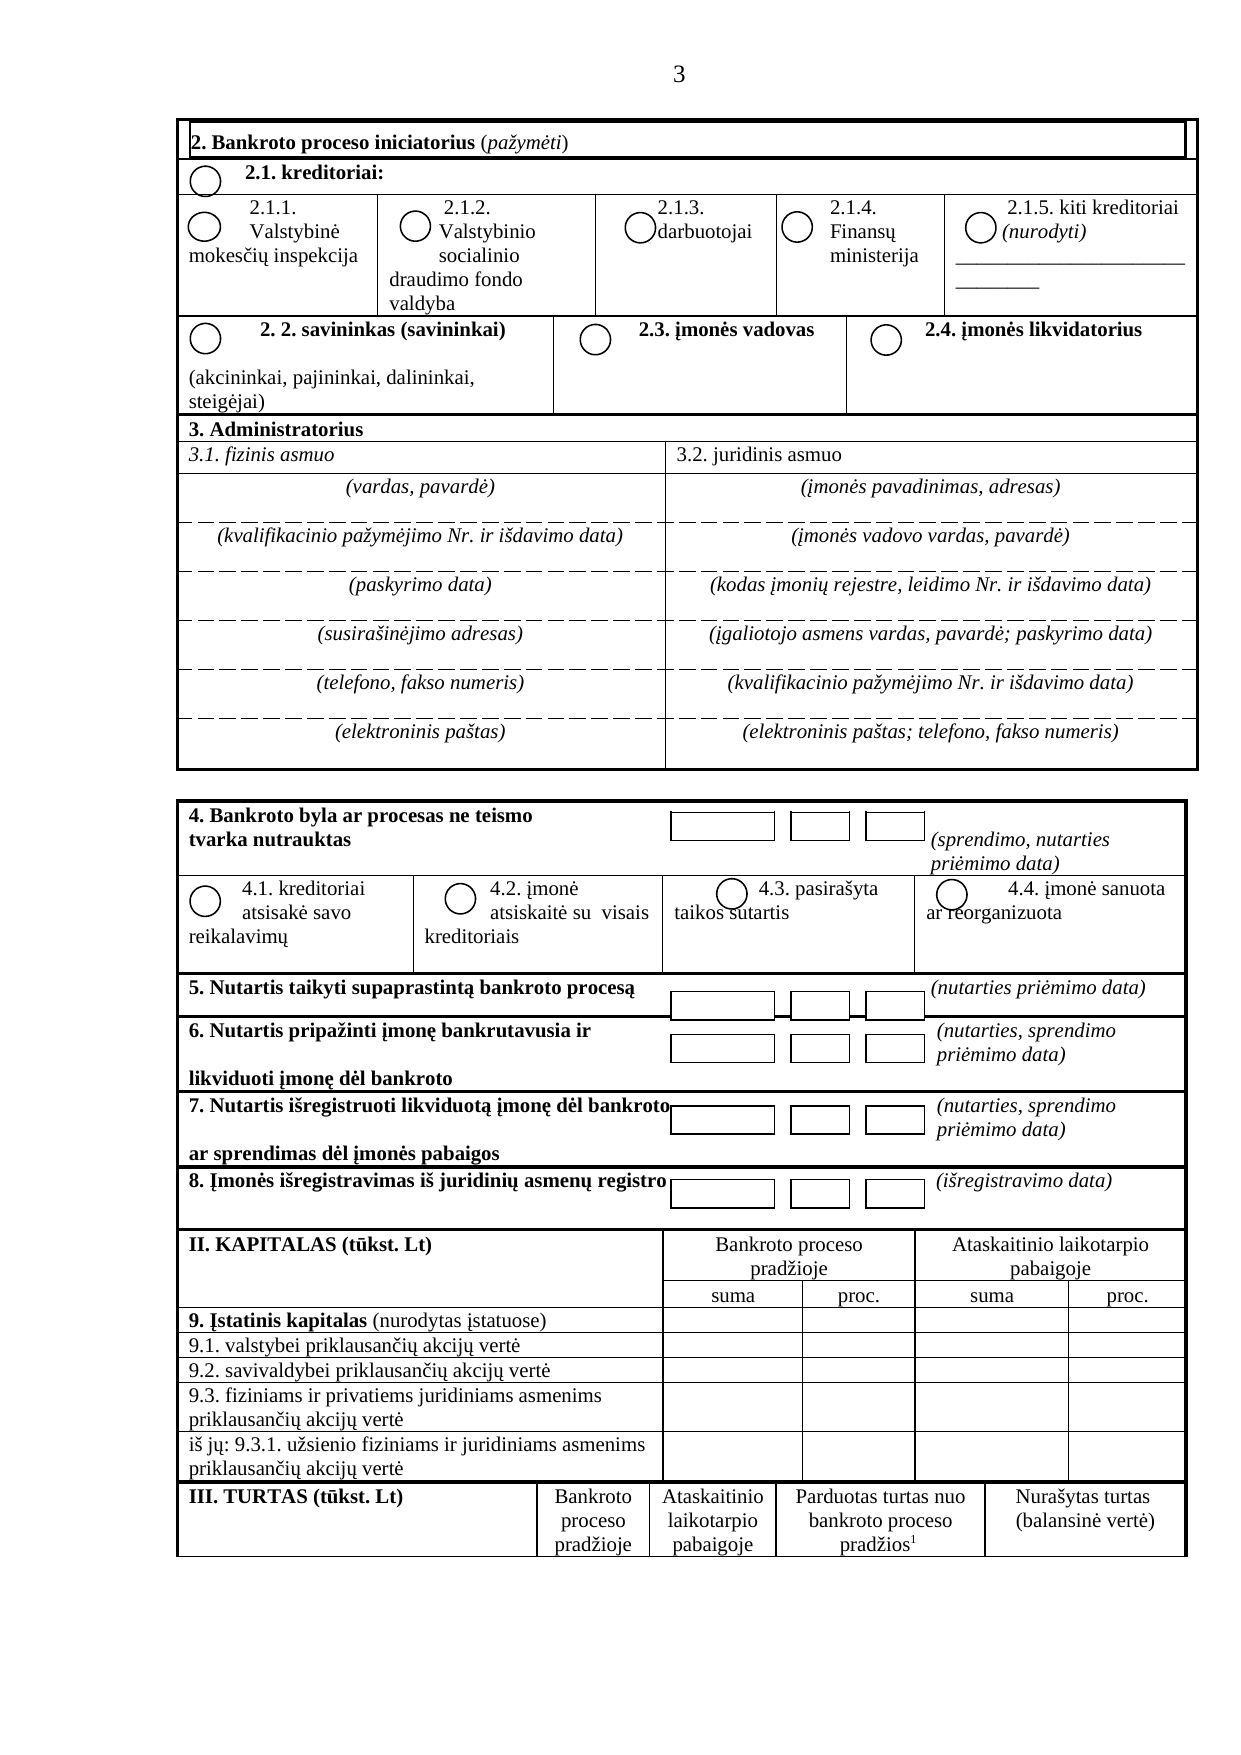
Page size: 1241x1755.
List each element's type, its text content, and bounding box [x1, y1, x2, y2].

table_cell (kvalifikacinio pažymėjimo Nr. ir išdavimo data) [179, 522, 665, 547]
table_cell 3.2. juridinis asmuo [666, 442, 1196, 472]
table_cell suma [916, 1281, 1068, 1307]
table_cell Nurašytas turtas (balansinė vertė) [986, 1484, 1184, 1556]
table_cell [1069, 1333, 1184, 1357]
table_cell [666, 694, 1196, 718]
table_cell [916, 1308, 1068, 1332]
table_cell 6. Nutartis pripažinti įmonę bankrutavusia ir (nutarties, sprendimo priėmimo data) likviduoti įmonę dėl bankroto [179, 1018, 1184, 1090]
table_cell Ataskaitinio laikotarpio pabaigoje [916, 1231, 1184, 1279]
table_cell [916, 1432, 1068, 1480]
table_cell proc. [1069, 1281, 1184, 1307]
table_cell III. TURTAS (tūkst. Lt) [179, 1484, 536, 1556]
table_cell [803, 1308, 914, 1332]
table_cell [792, 992, 849, 1019]
table_cell 2. Bankroto proceso iniciatorius (pažymėti) [191, 123, 1184, 156]
table_cell Bankroto proceso pradžioje [664, 1231, 914, 1279]
table_cell [803, 1383, 914, 1431]
table_cell 3.1. fizinis asmuo [179, 442, 665, 472]
table_cell 5. Nutartis taikyti supaprastintą bankroto procesą (nutarties priėmimo data) [179, 975, 1184, 1015]
table_cell [666, 498, 1196, 522]
table_cell [803, 1333, 914, 1357]
table_cell [916, 1383, 1068, 1431]
table_cell [803, 1432, 914, 1480]
table_cell 2.1.1. Valstybinė mokesčių inspekcija [179, 195, 377, 315]
table_cell (telefono, fakso numeris) [179, 669, 665, 694]
table_cell [803, 1358, 914, 1382]
table_header 4. Bankroto byla ar procesas ne teismo tvarka nutrauktas (sprendimo, nutarties priėmimo data) [179, 803, 1184, 875]
table_cell 2.1.2. Valstybinio socialinio draudimo fondo valdyba [378, 195, 595, 315]
table_cell [666, 645, 1196, 669]
table_cell [179, 498, 665, 522]
table_cell (kvalifikacinio pažymėjimo Nr. ir išdavimo data) [666, 669, 1196, 694]
table_cell 2.1.4. Finansų ministerija [777, 195, 944, 315]
table_cell Bankroto proceso pradžioje [538, 1484, 649, 1556]
table_cell 9. Įstatinis kapitalas (nurodytas įstatuose) [179, 1308, 662, 1332]
table_cell Parduotas turtas nuo bankroto proceso pradžios [777, 1484, 984, 1556]
table_cell (susirašinėjimo adresas) [179, 620, 665, 645]
table_cell (paskyrimo data) [179, 571, 665, 596]
table_cell [1069, 1432, 1184, 1480]
table_cell suma [664, 1281, 802, 1307]
table_cell [867, 992, 924, 1019]
table_cell 2.4. įmonės likvidatorius [847, 317, 1196, 413]
table_cell (įgaliotojo asmens vardas, pavardė; paskyrimo data) [666, 620, 1196, 645]
table_cell (elektroninis paštas) [179, 718, 665, 767]
table_cell proc. [803, 1281, 914, 1307]
table_cell [664, 1333, 802, 1357]
table_cell 7. Nutartis išregistruoti likviduotą įmonę dėl bankroto (nutarties, sprendimo priėmimo data) ar sprendimas dėl įmonės pabaigos [179, 1093, 1184, 1165]
table_cell [672, 992, 774, 1019]
table_cell 2.1.5. kiti kreditoriai (nurodyti) ______________________________ [945, 195, 1196, 315]
table_cell II. KAPITALAS (tūkst. Lt) [179, 1231, 662, 1307]
table_cell (įmonės pavadinimas, adresas) [666, 474, 1196, 498]
table_cell Ataskaitinio laikotarpio pabaigoje [650, 1484, 775, 1556]
table_cell 4.3. pasirašyta taikos sutartis [663, 876, 914, 972]
table_cell [666, 596, 1196, 620]
table_cell [916, 1358, 1068, 1382]
table_cell 2. 2. savininkas (savininkai) (akcininkai, pajininkai, dalininkai, steigėjai) [179, 317, 553, 413]
table_cell 9.2. savivaldybei priklausančių akcijų vertė [179, 1358, 662, 1382]
table_cell 2.1. kreditoriai: [179, 160, 1196, 194]
table_cell 8. Įmonės išregistravimas iš juridinių asmenų registro (išregistravimo data) [179, 1169, 1184, 1228]
table_cell [179, 645, 665, 669]
table_cell [664, 1383, 802, 1431]
table_cell 9.1. valstybei priklausančių akcijų vertė [179, 1333, 662, 1357]
table_cell 4.4. įmonė sanuota ar reorganizuota [915, 876, 1184, 972]
table_cell 9.3. fiziniams ir privatiems juridiniams asmenims priklausančių akcijų vertė [179, 1383, 662, 1431]
table_cell [664, 1308, 802, 1332]
table_cell 3. Administratorius [179, 416, 1196, 441]
table_cell (elektroninis paštas; telefono, fakso numeris) [666, 718, 1196, 767]
table_cell 2.1.3. darbuotojai [596, 195, 776, 315]
table_cell 4.1. kreditoriai atsisakė savo reikalavimų [179, 876, 413, 972]
table_cell (kodas įmonių rejestre, leidimo Nr. ir išdavimo data) [666, 571, 1196, 596]
table_cell [179, 694, 665, 718]
table_cell [179, 547, 665, 571]
table_cell [179, 596, 665, 620]
table_cell 2.3. įmonės vadovas [554, 317, 846, 413]
table_cell [664, 1432, 802, 1480]
table_cell [1069, 1383, 1184, 1431]
table_cell (įmonės vadovo vardas, pavardė) [666, 522, 1196, 547]
table_cell (vardas, pavardė) [179, 474, 665, 498]
table_cell [1069, 1308, 1184, 1332]
table_cell 4.2. įmonė atsiskaitė su visais kreditoriais [414, 876, 662, 972]
table_cell [664, 1358, 802, 1382]
table_cell [1069, 1358, 1184, 1382]
table_cell iš jų: 9.3.1. užsienio fiziniams ir juridiniams asmenims priklausančių akcijų vertė [179, 1432, 662, 1480]
table_cell [666, 547, 1196, 571]
table_cell [916, 1333, 1068, 1357]
